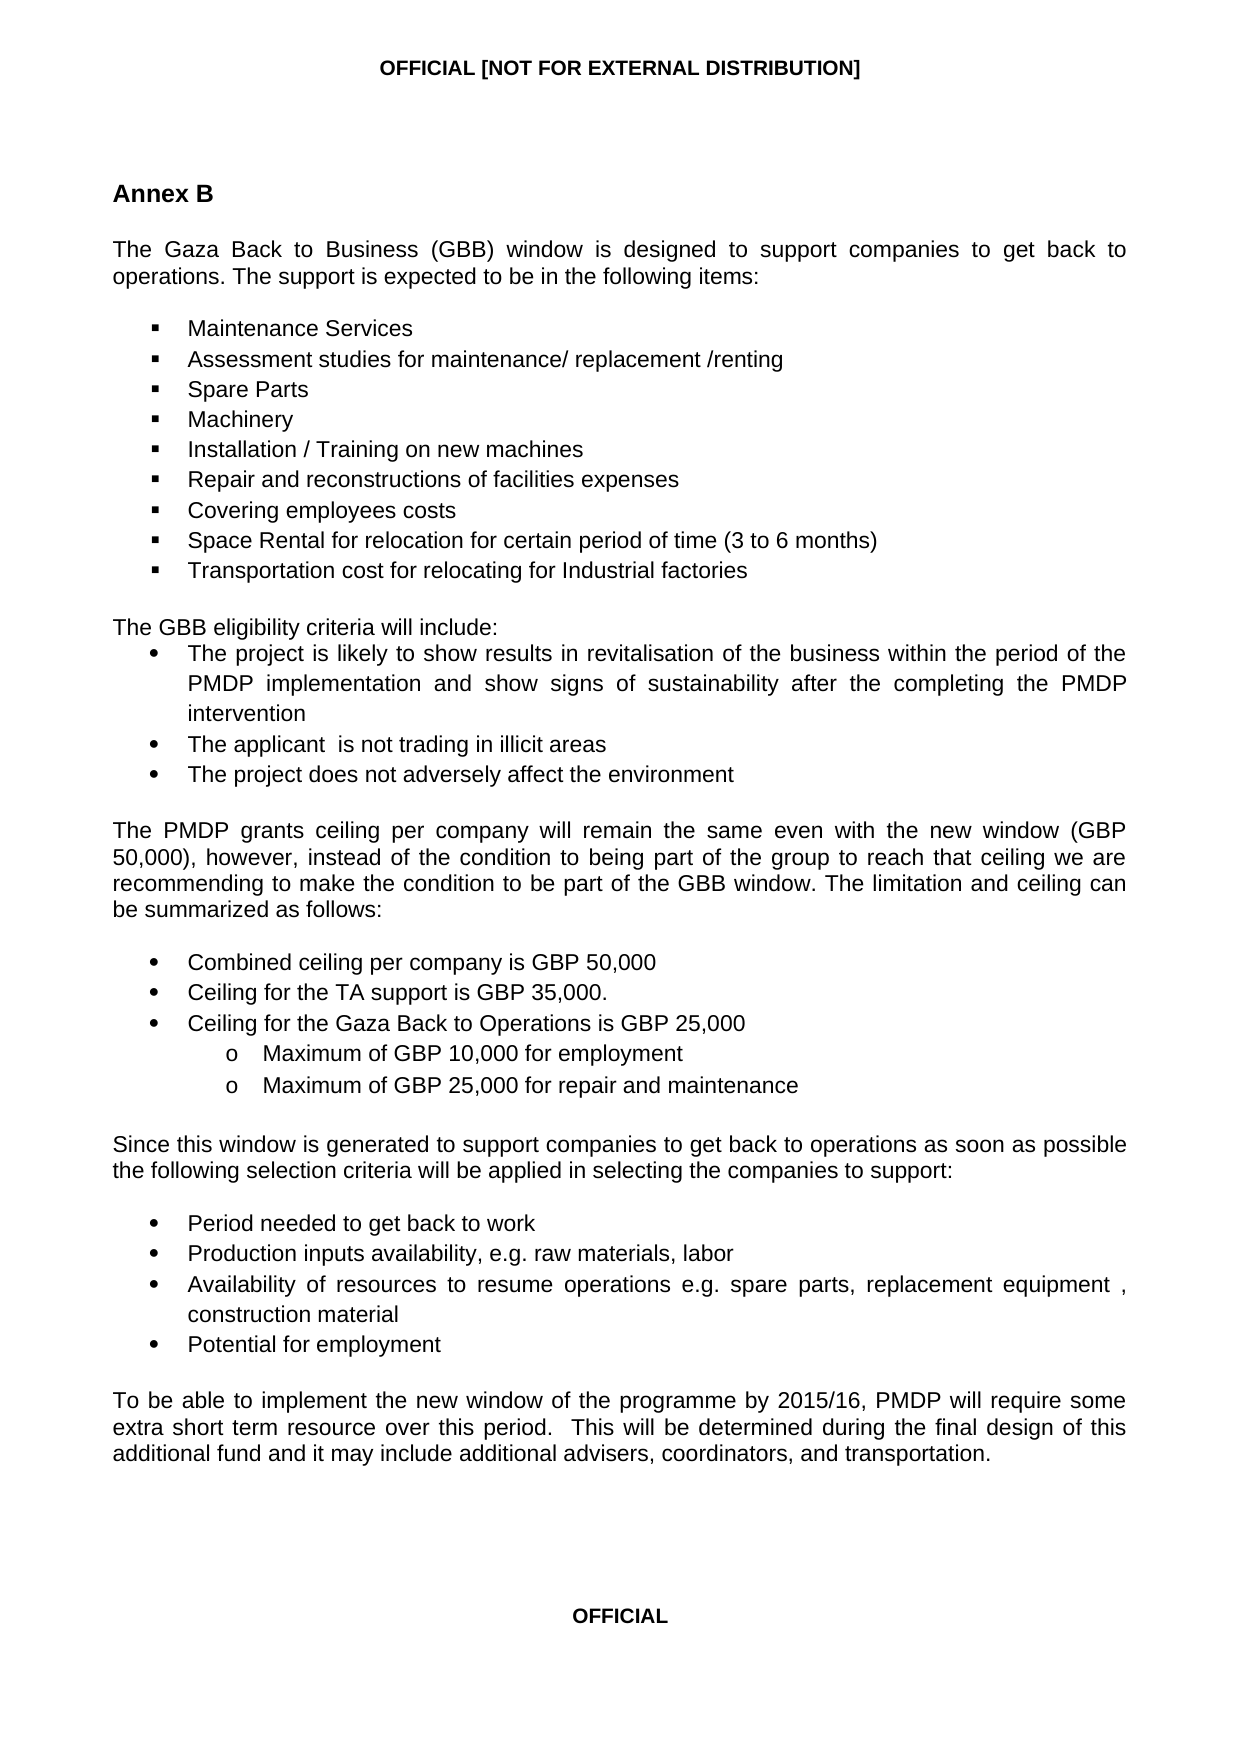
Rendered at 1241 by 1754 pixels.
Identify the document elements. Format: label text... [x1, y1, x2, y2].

list Ceiling for the Gaza Back to Operations is GBP 25,000 [150, 1009, 1128, 1036]
text The PMDP grants ceiling per company will remain the same even with the new window (GBP 50,000), however, instead of the condition to being part of the group to reach that ceiling we are recommending to make the condition to be part of the GBB window. The limitation and ceiling can be summarized as follows: [112, 817, 1128, 923]
list Spare Parts [150, 376, 1128, 402]
text To be able to implement the new window of the programme by 2015/16, PMDP will require some extra short term resource over this period. This will be determined during the final design of this additional fund and it may include additional advisers, coordinators, and transportation. [112, 1387, 1128, 1467]
list Maximum of GBP 10,000 for employment [225, 1040, 1128, 1068]
list Ceiling for the TA support is GBP 35,000. [150, 979, 1128, 1006]
list The applicant is not trading in illicit areas [150, 731, 1128, 757]
list Maintenance Services [150, 315, 1128, 342]
text The Gaza Back to Business (GBB) window is designed to support companies to get back to operations. The support is expected to be in the following items: [112, 236, 1128, 289]
list Covering employees costs [150, 497, 1128, 523]
list Period needed to get back to work [150, 1210, 1128, 1236]
text Annex B [112, 179, 1128, 207]
list Space Rental for relocation for certain period of time (3 to 6 months) [150, 527, 1128, 553]
text Since this window is generated to support companies to get back to operations as soon as possible the following selection criteria will be applied in selecting the companies to support: [112, 1131, 1128, 1184]
list Availability of resources to resume operations e.g. spare parts, replacement equipment , construction material [150, 1271, 1128, 1327]
text The GBB eligibility criteria will include: [112, 613, 1128, 640]
list Assessment studies for maintenance/ replacement /renting [150, 346, 1128, 372]
list The project is likely to show results in revitalisation of the business within the period of the PMDP implementation and show signs of sustainability after the completing the PMDP intervention [150, 640, 1128, 727]
list The project does not adversely affect the environment [150, 761, 1128, 787]
list Potential for employment [150, 1331, 1128, 1357]
list Production inputs availability, e.g. raw materials, labor [150, 1240, 1128, 1267]
list Machinery [150, 406, 1128, 432]
list Transportation cost for relocating for Industrial factories [150, 557, 1128, 583]
list Repair and reconstructions of facilities expenses [150, 466, 1128, 493]
list Maximum of GBP 25,000 for repair and maintenance [225, 1072, 1128, 1101]
list Installation / Training on new machines [150, 436, 1128, 462]
list Combined ceiling per company is GBP 50,000 [150, 949, 1128, 975]
